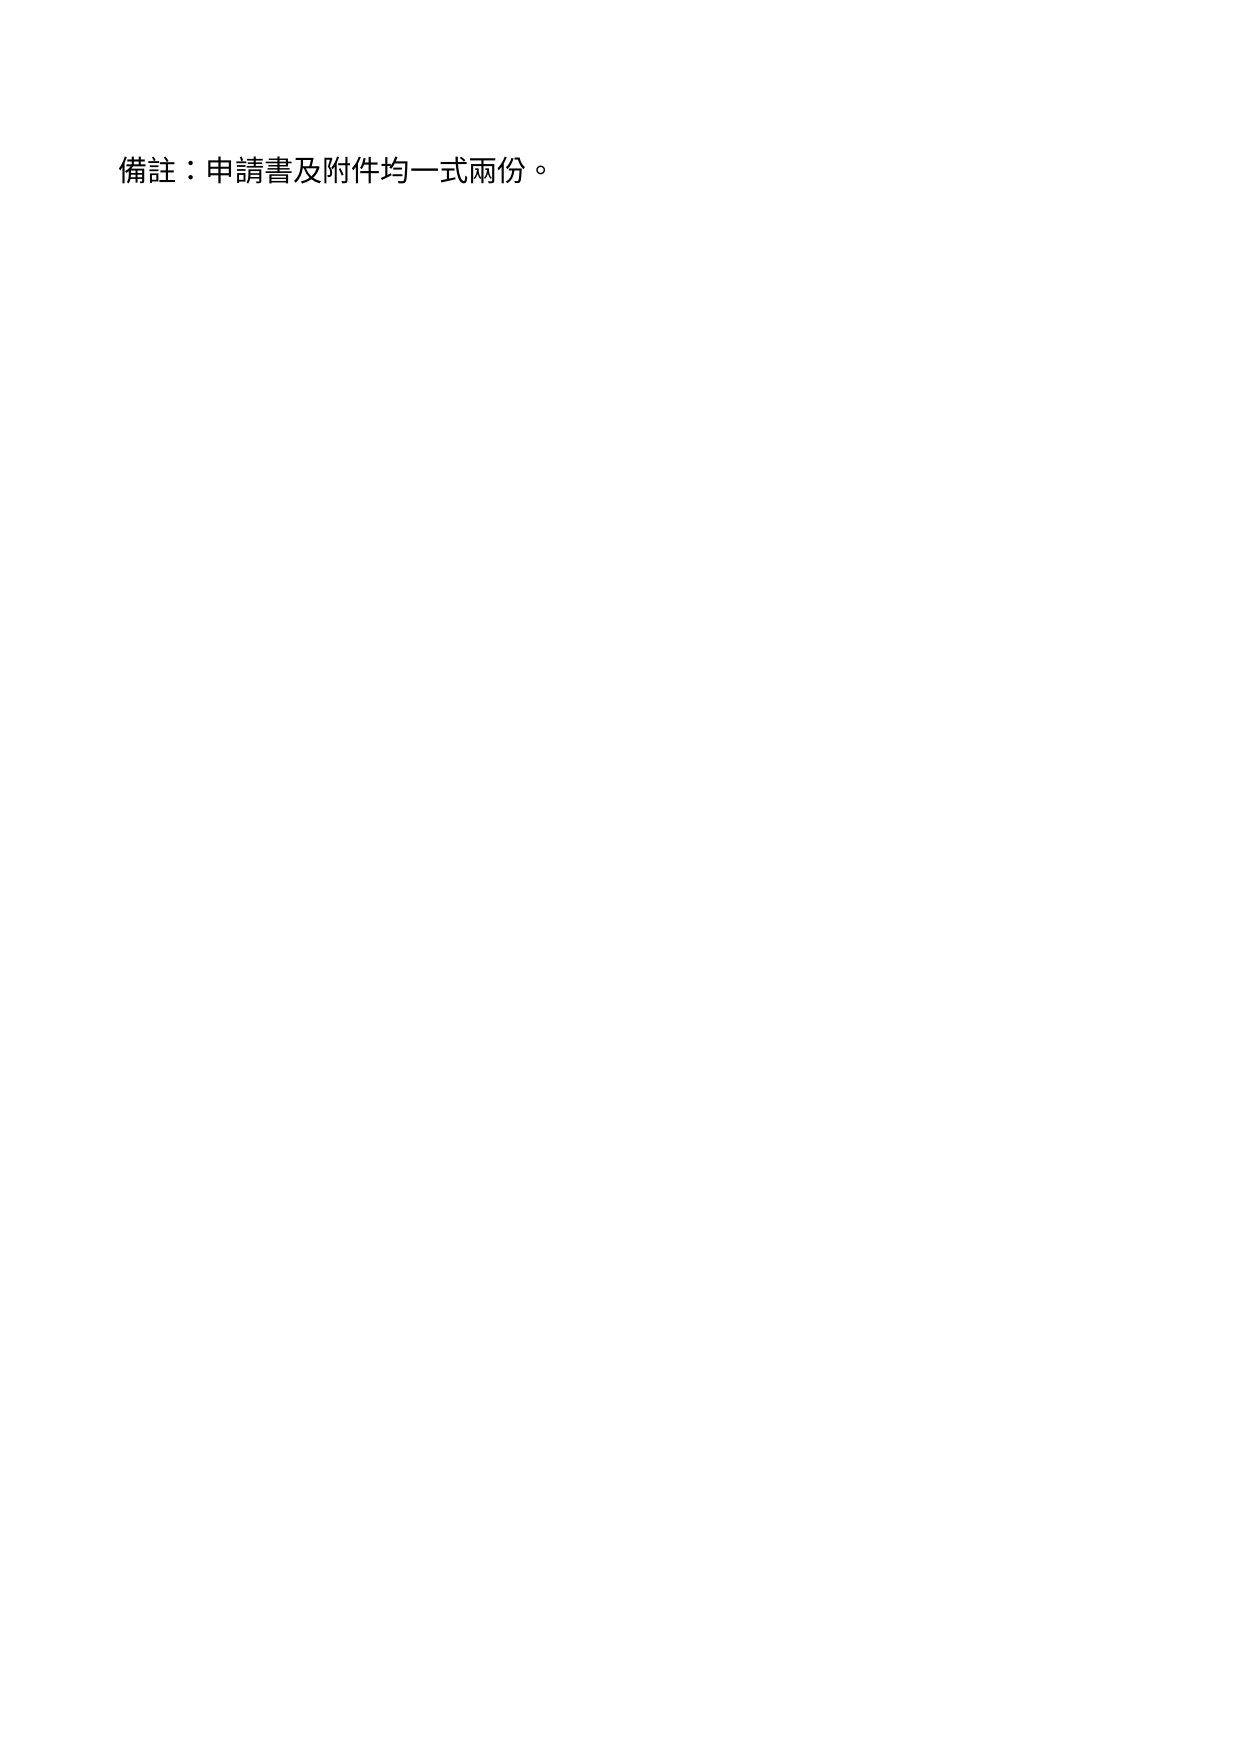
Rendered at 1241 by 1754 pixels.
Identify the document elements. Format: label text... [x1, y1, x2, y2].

text 備註：申請書及附件均一式兩份。 [118, 127, 1122, 189]
